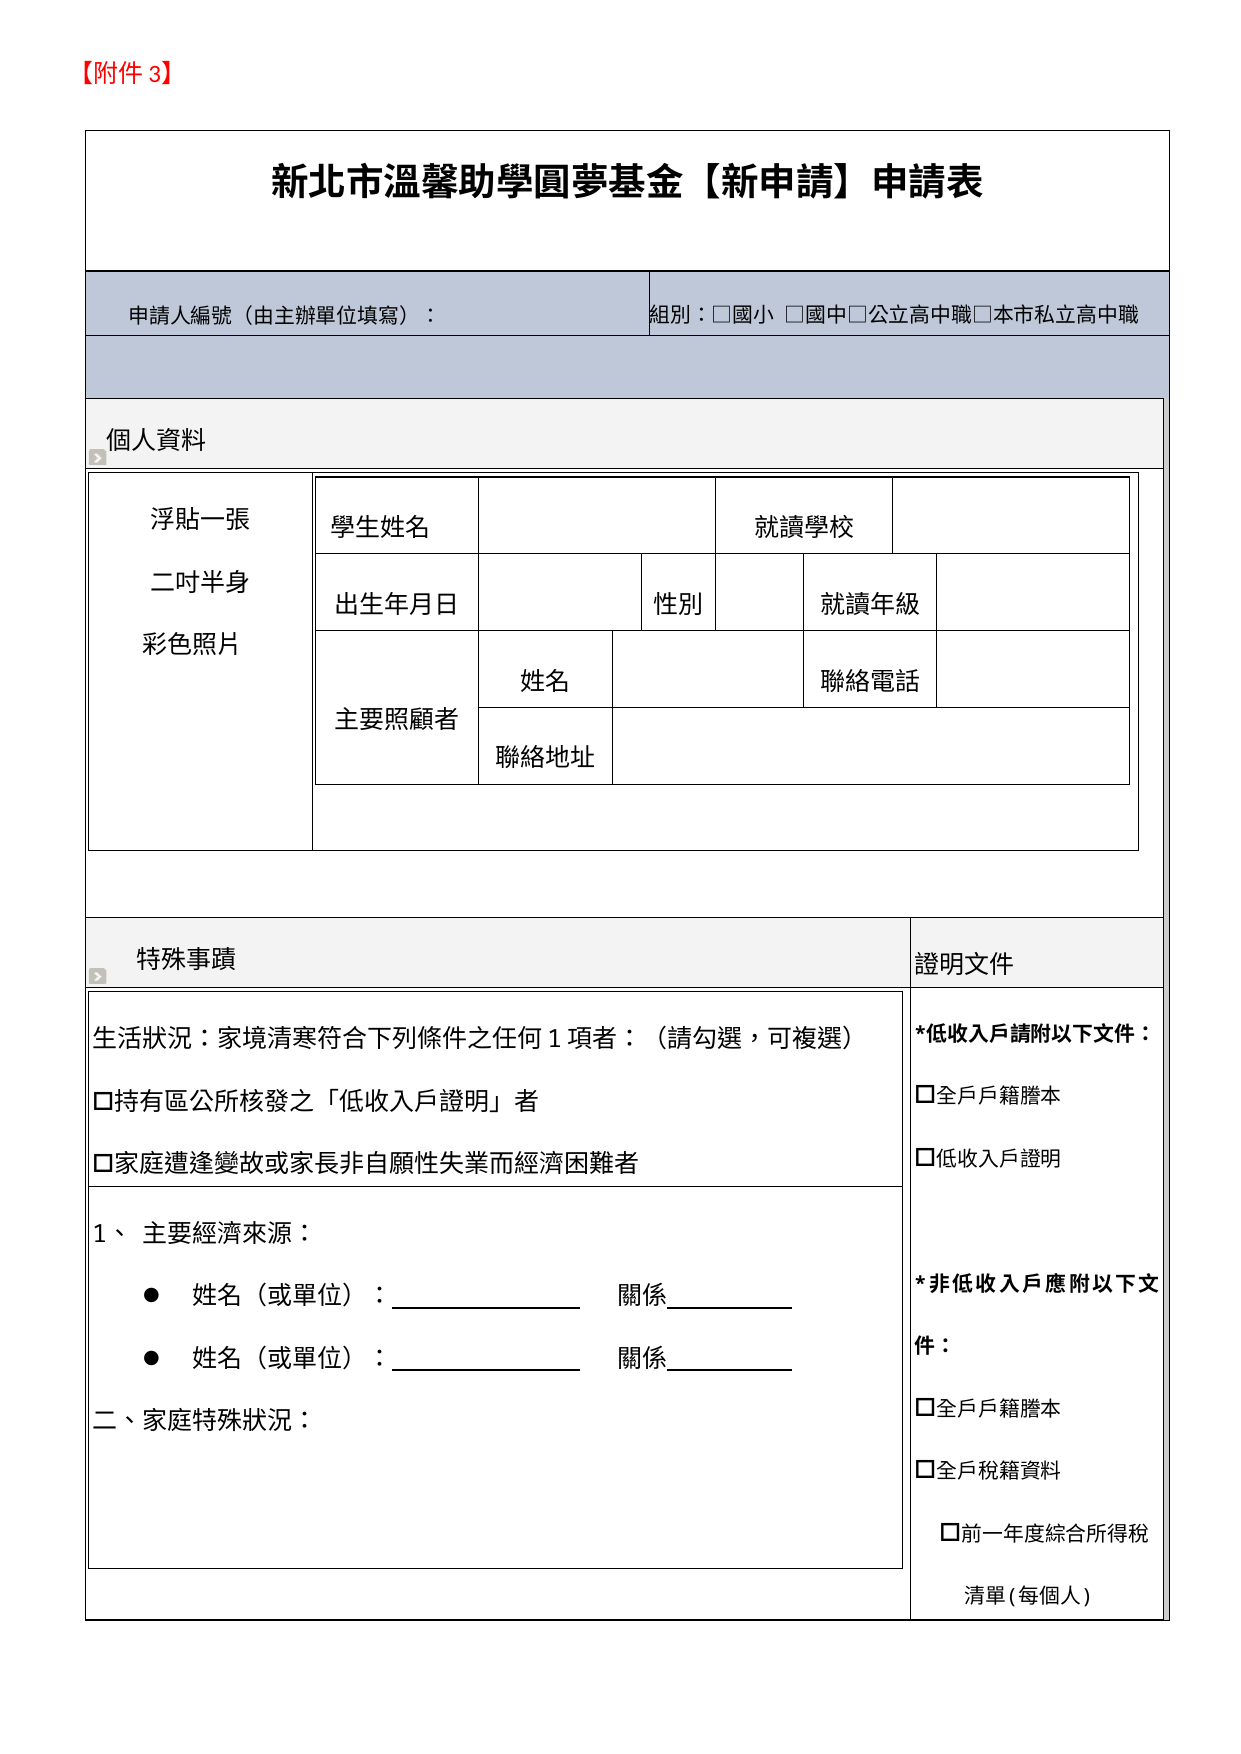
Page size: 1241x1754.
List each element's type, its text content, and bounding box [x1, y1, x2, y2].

table_cell [1164, 398, 1169, 1620]
table_header 就讀學校 [716, 478, 892, 553]
table_cell [937, 631, 1129, 707]
table_cell [937, 554, 1129, 630]
table_header 申請人編號（由主辦單位填寫）： [86, 272, 649, 335]
table_cell 主要照顧者 [316, 631, 478, 783]
table_cell *低收入戶請附以下文件： 全戶戶籍謄本 低收入戶證明 *非低收入戶應附以下文件： 全戶戶籍謄本 全戶稅籍資料 前一年度綜合所得稅 清單(每個人) [911, 988, 1163, 1619]
table_header 學生姓名 [316, 478, 478, 553]
table_cell 出生年月日 [316, 554, 478, 630]
table_cell [86, 469, 1163, 917]
table_cell [613, 631, 803, 707]
table_cell [86, 988, 910, 1619]
table_header [86, 336, 1169, 398]
table_cell 特殊事蹟 [86, 918, 910, 987]
table_header 個人資料 [86, 399, 1163, 468]
table_cell [716, 554, 803, 630]
table_header 新北市溫馨助學圓夢基金【新申請】申請表 [86, 131, 1169, 207]
table_cell 主要經濟來源： 姓名（或單位）： 關係 姓名（或單位）： 關係 二、家庭特殊狀況： [89, 1187, 902, 1568]
table_header 浮貼一張 二吋半身 彩色照片 [89, 473, 312, 850]
table_cell 就讀年級 [804, 554, 936, 630]
table_cell 聯絡電話 [804, 631, 936, 707]
table_cell 性別 [642, 554, 715, 630]
table_header [479, 478, 715, 553]
table_header 生活狀況：家境清寒符合下列條件之任何1項者：（請勾選，可複選） 持有區公所核發之「低收入戶證明」者 家庭遭逢變故或家長非自願性失業而經濟困難者 [89, 992, 902, 1186]
table_header [313, 473, 1138, 850]
table_cell 姓名 [479, 631, 612, 707]
table_header 新北市溫馨助學圓夢基金【新申請】申請表 [53, 46, 230, 114]
table_header [893, 478, 1129, 553]
table_cell [613, 708, 1129, 783]
table_cell [479, 554, 641, 630]
table_cell 聯絡地址 [479, 708, 612, 783]
table_cell 證明文件 [911, 918, 1163, 987]
table_header 組別：□國小 □國中□公立高中職□本市私立高中職 [650, 272, 1169, 335]
table_header [86, 207, 1169, 269]
